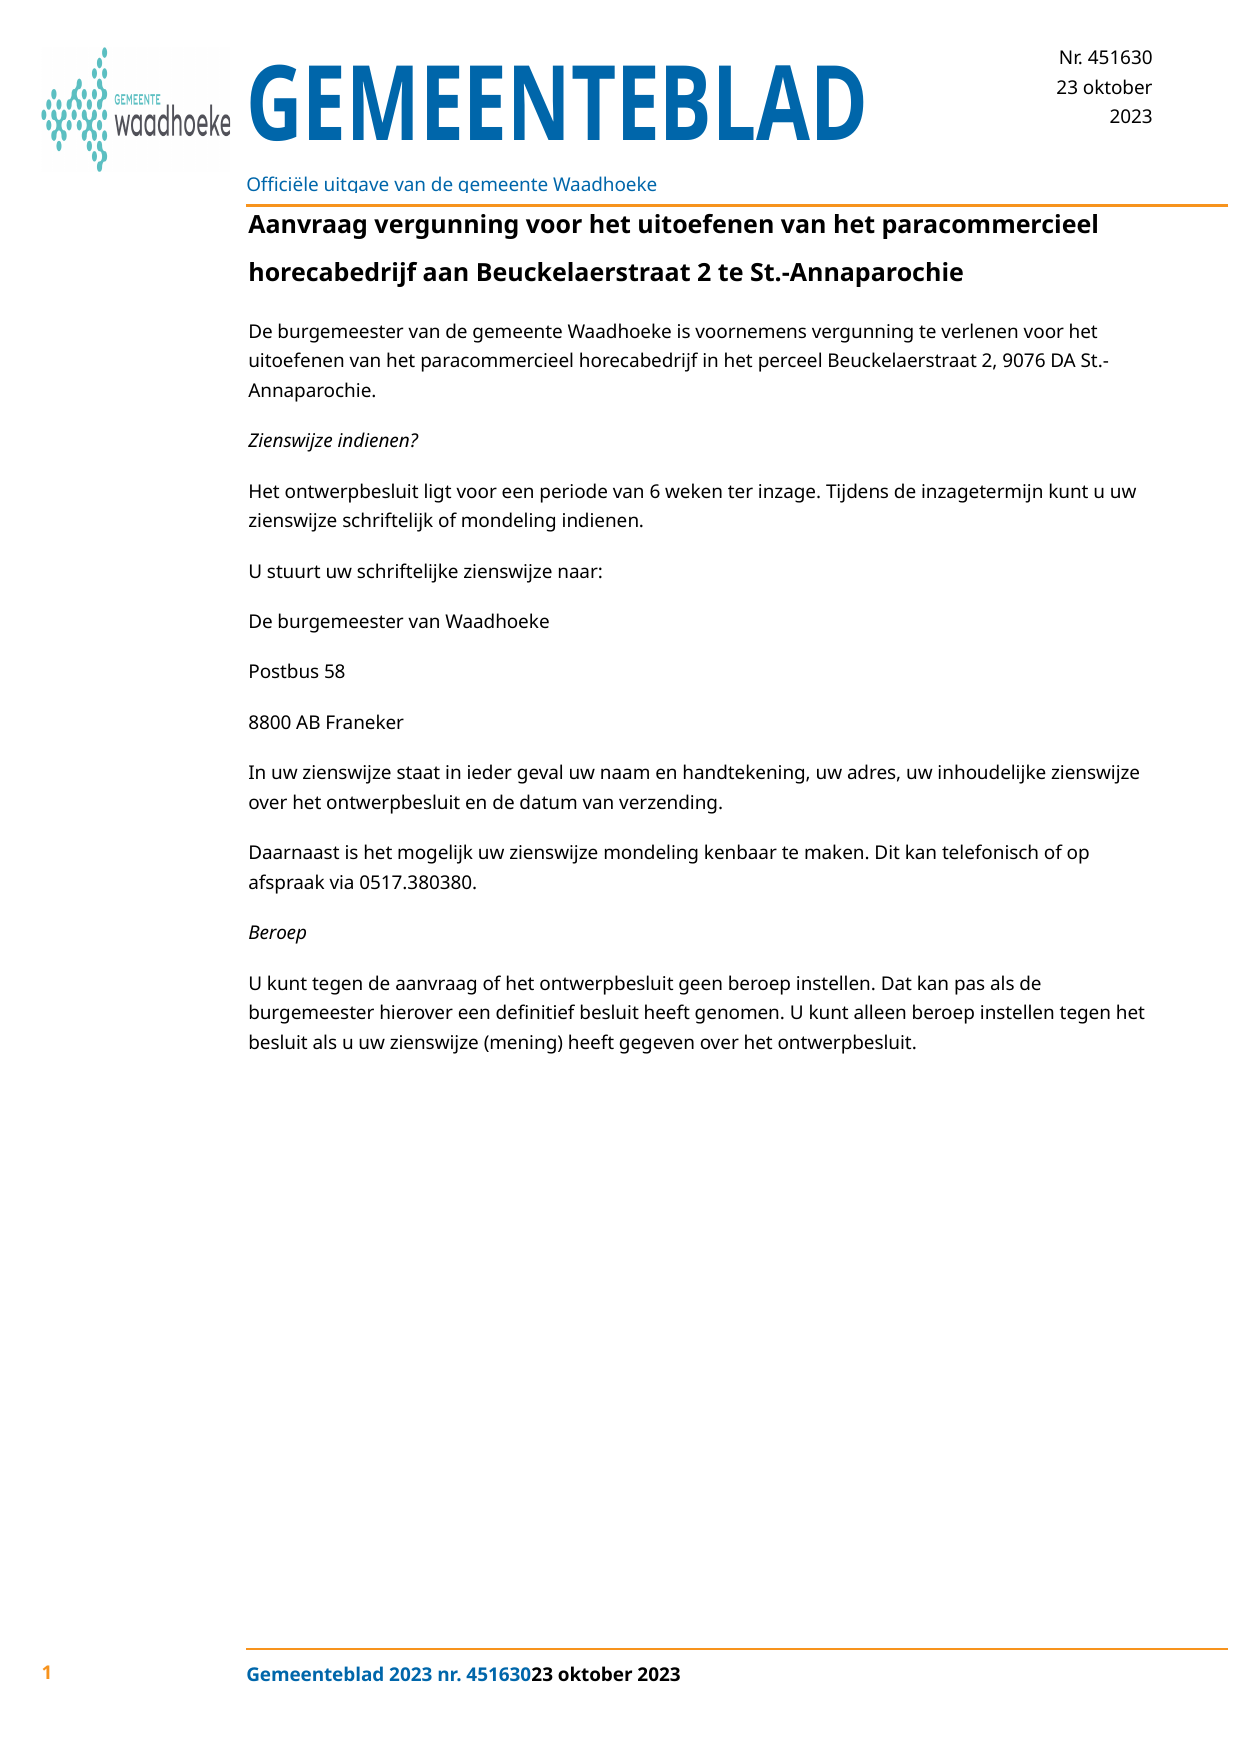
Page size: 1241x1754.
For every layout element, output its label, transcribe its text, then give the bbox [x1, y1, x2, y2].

text De burgemeester van de gemeente Waadhoeke is voornemens vergunning te verlenen voor het uitoefenen van het paracommercieel horecabedrijf in het perceel Beuckelaerstraat 2, 9076 DA St.-Annaparochie. [248, 318, 1152, 403]
text U kunt tegen de aanvraag of het ontwerpbesluit geen beroep instellen. Dat kan pas als de burgemeester hierover een definitief besluit heeft genomen. U kunt alleen beroep instellen tegen het besluit als u uw zienswijze (mening) heeft gegeven over het ontwerpbesluit. [248, 970, 1152, 1055]
text In uw zienswijze staat in ieder geval uw naam en handtekening, uw adres, uw inhoudelijke zienswijze over het ontwerpbesluit en de datum van verzending. [248, 759, 1152, 815]
picture [41, 47, 231, 172]
text De burgemeester van Waadhoeke [248, 608, 1152, 634]
text 8800 AB Franeker [248, 709, 1152, 735]
text Aanvraag vergunning voor het uitoefenen van het paracommercieel horecabedrijf aan Beuckelaerstraat 2 te St.-Annaparochie [248, 207, 1152, 288]
text Daarnaast is het mogelijk uw zienswijze mondeling kenbaar te maken. Dit kan telefonisch of op afspraak via 0517.380380. [248, 839, 1152, 895]
text Zienswijze indienen? [248, 427, 1152, 453]
text Het ontwerpbesluit ligt voor een periode van 6 weken ter inzage. Tijdens de inzagetermijn kunt u uw zienswijze schriftelijk of mondeling indienen. [248, 478, 1152, 533]
text Postbus 58 [248, 659, 1152, 684]
text Beroep [248, 919, 1152, 945]
text U stuurt uw schriftelijke zienswijze naar: [248, 558, 1152, 584]
